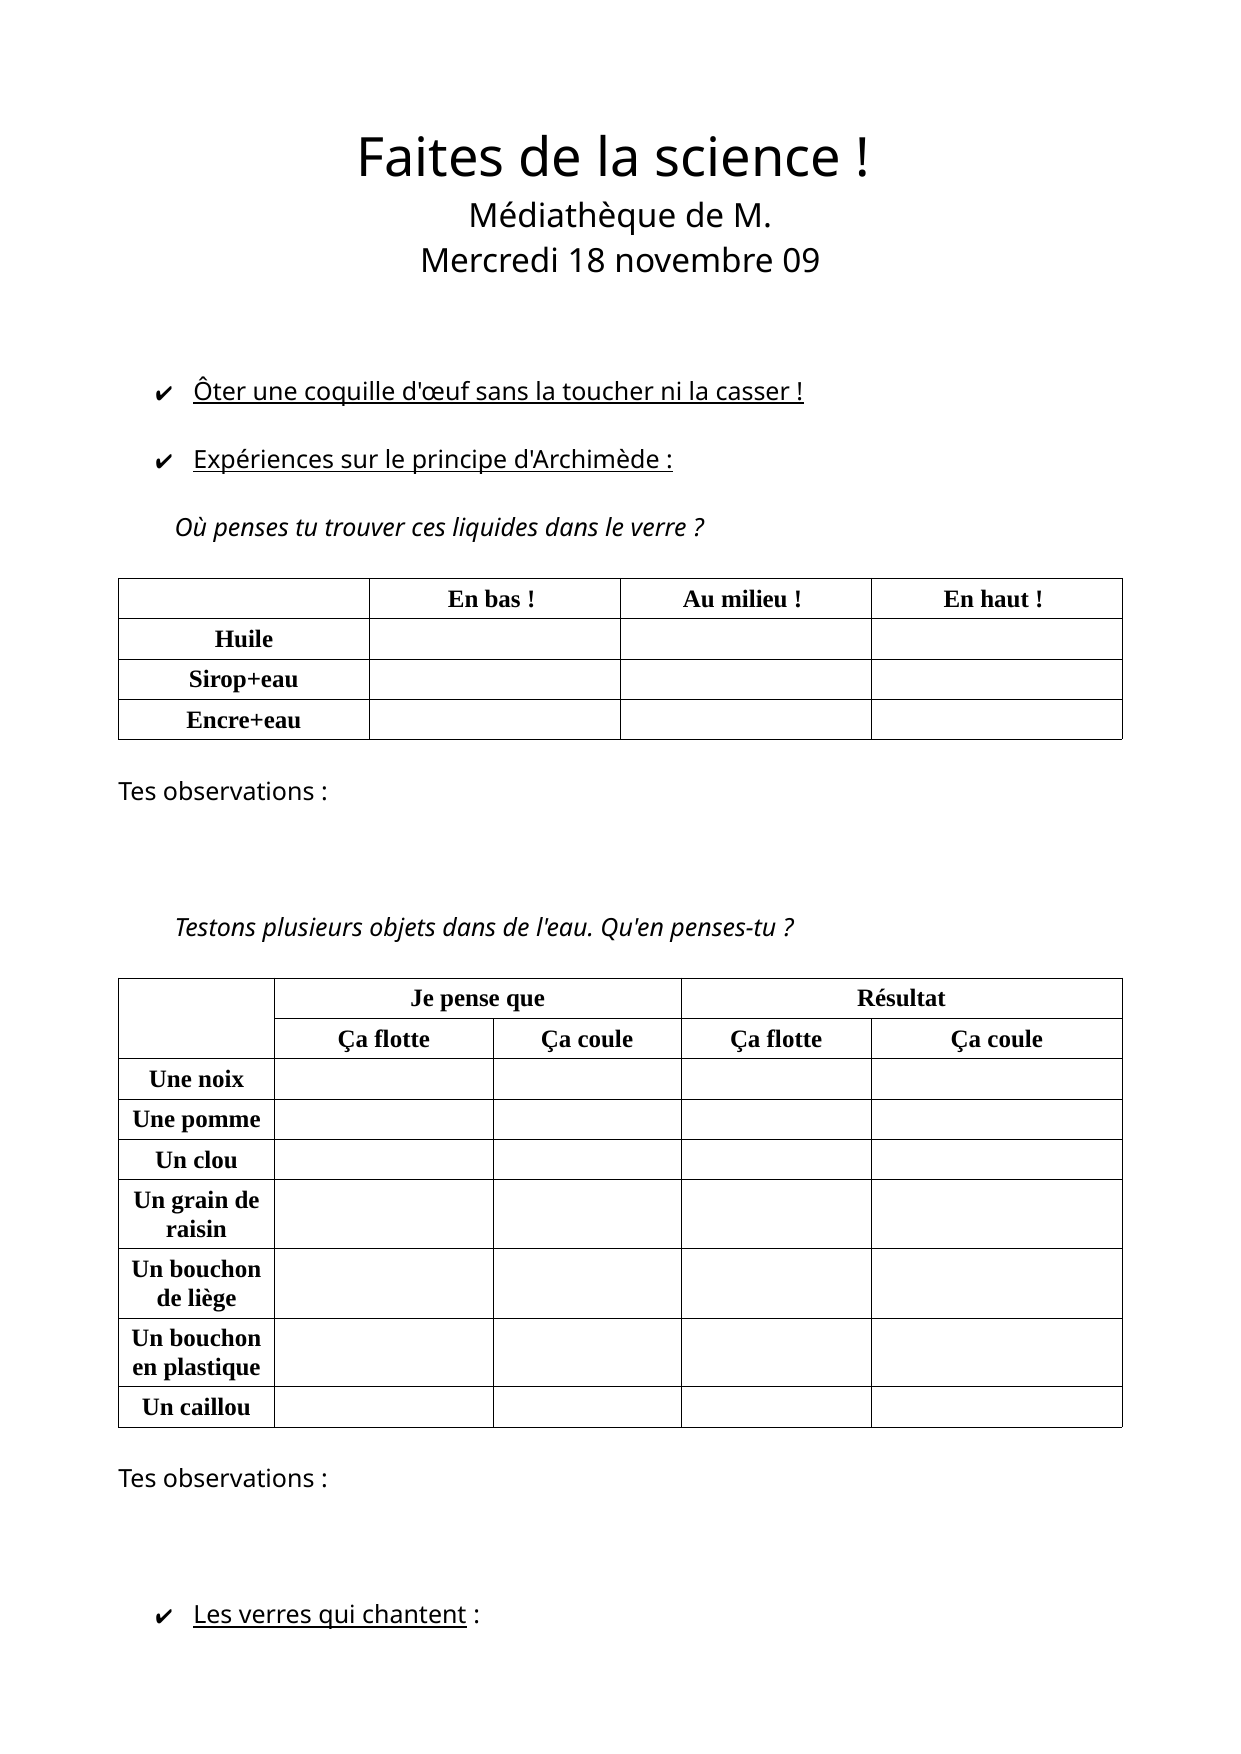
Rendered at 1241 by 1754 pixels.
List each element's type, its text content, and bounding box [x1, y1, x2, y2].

table_cell [494, 1100, 681, 1139]
table_cell [494, 1059, 681, 1099]
table_cell Ça flotte [275, 1019, 493, 1058]
table_cell Ça coule [494, 1019, 681, 1058]
table_cell Un grain de raisin [119, 1180, 274, 1248]
table_cell [275, 1249, 493, 1317]
text Testons plusieurs objets dans de l'eau. Qu'en penses-tu ? [174, 909, 1122, 944]
table_cell [872, 1249, 1122, 1317]
list Ôter une coquille d'œuf sans la toucher ni la casser ! [156, 373, 1122, 408]
table_cell [275, 1100, 493, 1139]
table_cell [872, 1059, 1122, 1099]
table_cell [494, 1140, 681, 1179]
table_cell Un clou [119, 1140, 274, 1179]
table_cell [494, 1180, 681, 1248]
list Les verres qui chantent : [156, 1597, 1122, 1631]
text Mercredi 18 novembre 09 [118, 237, 1122, 283]
table_cell [682, 1059, 871, 1099]
table_cell [370, 700, 620, 739]
table_header Au milieu ! [621, 579, 871, 618]
table_cell [494, 1387, 681, 1427]
table_cell [872, 1100, 1122, 1139]
table_cell [621, 700, 871, 739]
table_cell [494, 1319, 681, 1386]
table_cell [621, 619, 871, 658]
table_cell [682, 1100, 871, 1139]
list Expériences sur le principe d'Archimède : [156, 442, 1122, 476]
text Médiathèque de M. [118, 192, 1122, 237]
table_cell [370, 619, 620, 658]
table_cell [682, 1249, 871, 1317]
table_header [119, 979, 274, 1058]
table_cell Encre+eau [119, 700, 369, 739]
table_cell [275, 1059, 493, 1099]
table_cell [275, 1180, 493, 1248]
table_cell Ça flotte [682, 1019, 871, 1058]
table_cell Un caillou [119, 1387, 274, 1427]
table_cell Une noix [119, 1059, 274, 1099]
table_header Résultat [682, 979, 1122, 1018]
table_cell [872, 1319, 1122, 1386]
table_cell [872, 700, 1122, 739]
table_header [119, 579, 369, 618]
table_cell Huile [119, 619, 369, 658]
table_cell Un bouchon de liège [119, 1249, 274, 1317]
table_cell [621, 660, 871, 699]
table_header Je pense que [275, 979, 681, 1018]
table_cell [872, 1180, 1122, 1248]
text Tes observations : [118, 773, 1122, 807]
table_cell [682, 1319, 871, 1386]
table_cell [872, 1387, 1122, 1427]
table_cell Un bouchon en plastique [119, 1319, 274, 1386]
table_cell Une pomme [119, 1100, 274, 1139]
table_cell [275, 1387, 493, 1427]
table_cell [682, 1180, 871, 1248]
table_cell [275, 1319, 493, 1386]
table_cell [872, 660, 1122, 699]
table_cell Ça coule [872, 1019, 1122, 1058]
table_header En bas ! [370, 579, 620, 618]
text Où penses tu trouver ces liquides dans le verre ? [174, 510, 1122, 544]
text Tes observations : [118, 1461, 1122, 1495]
table_cell Sirop+eau [119, 660, 369, 699]
table_cell [682, 1140, 871, 1179]
table_cell [682, 1387, 871, 1427]
table_cell [872, 619, 1122, 658]
table_cell [275, 1140, 493, 1179]
text Faites de la science ! [118, 118, 1122, 192]
table_cell [370, 660, 620, 699]
table_cell [494, 1249, 681, 1317]
table_cell [872, 1140, 1122, 1179]
table_header En haut ! [872, 579, 1122, 618]
